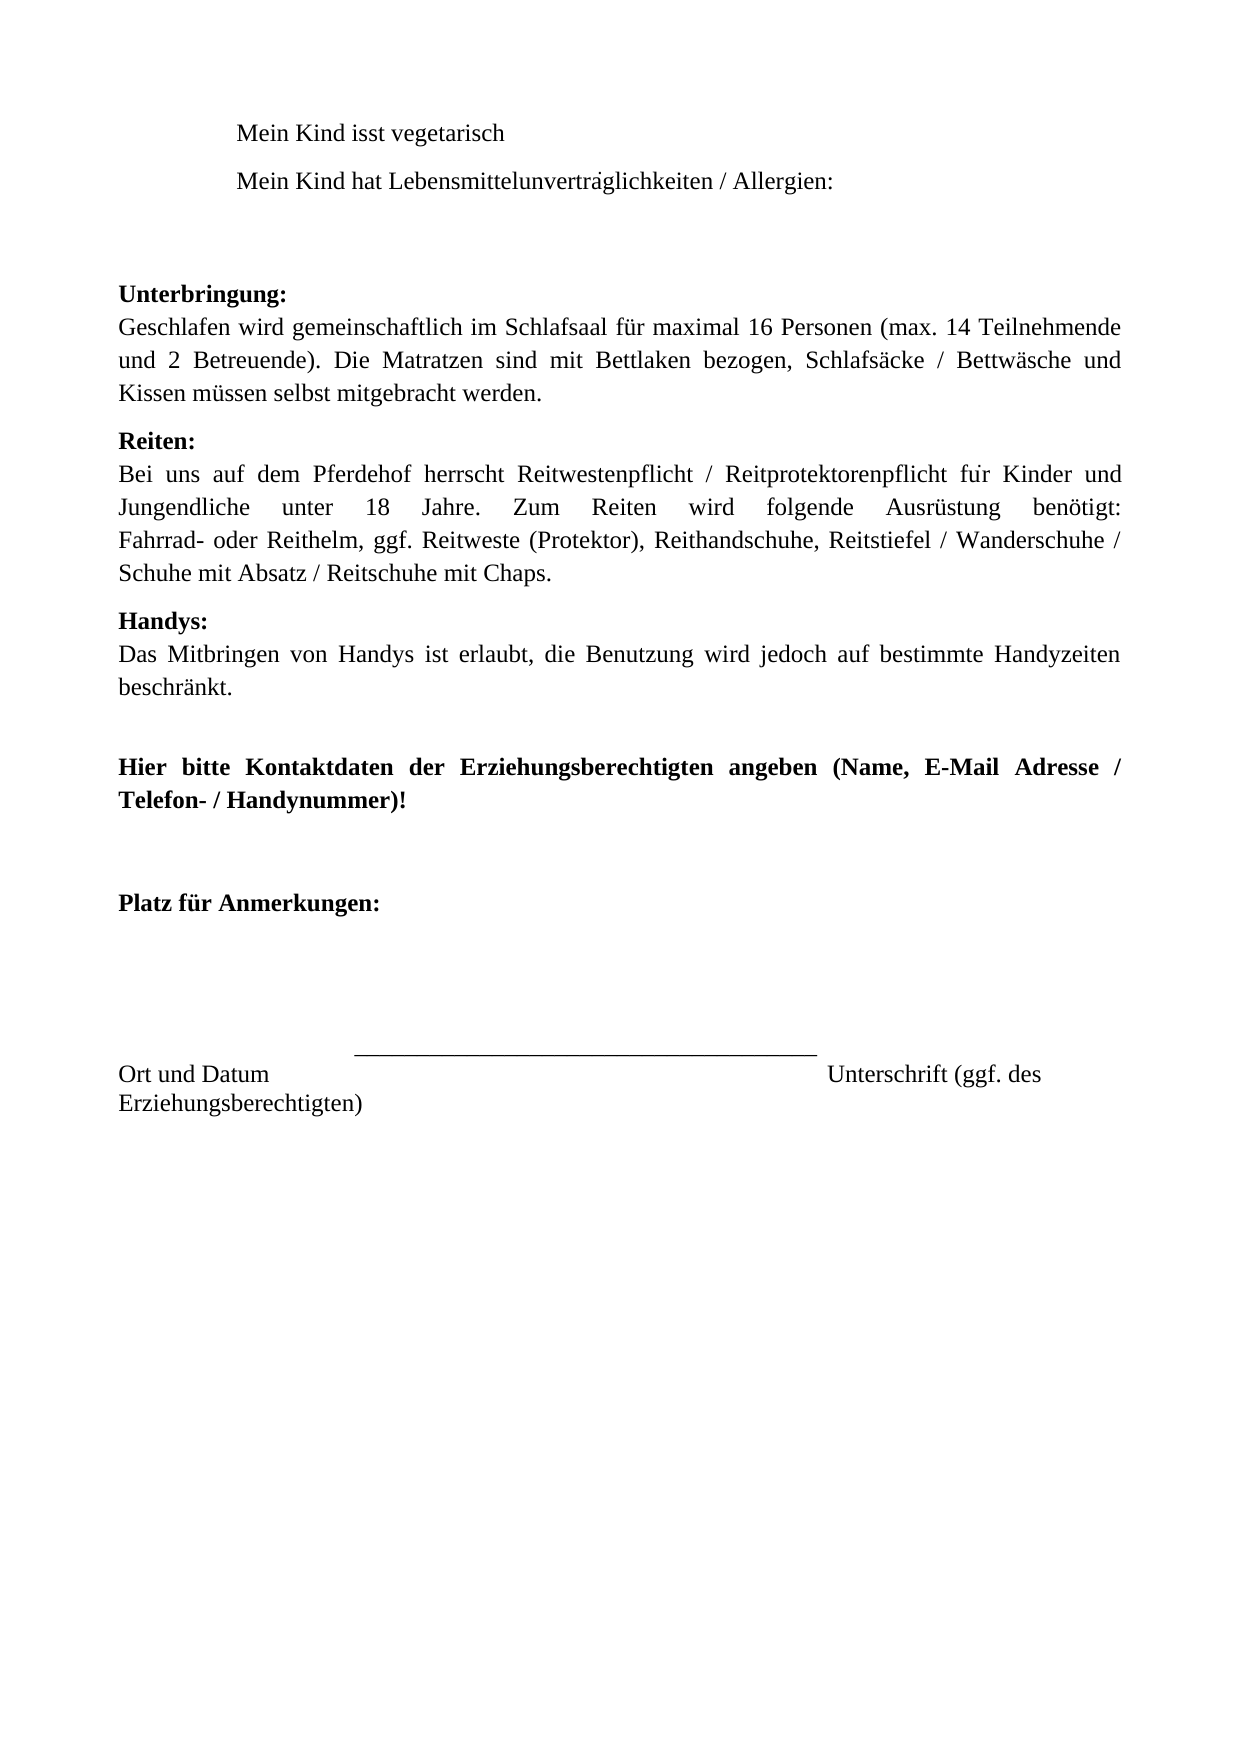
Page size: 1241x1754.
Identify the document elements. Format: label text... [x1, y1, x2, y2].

text Platz für Anmerkungen: [118, 888, 1122, 917]
text Mein Kind isst vegetarisch [118, 118, 1122, 147]
text Handys: Das Mitbringen von Handys ist erlaubt, die Benutzung wird jedoch auf bestimmte Handyzeiten beschränkt. [118, 606, 1122, 733]
text Unterbringung: Geschlafen wird gemeinschaftlich im Schlafsaal für maximal 16 Personen (max. 14 Teilnehmende und 2 Betreuende). Die Matratzen sind mit Bettlaken bezogen, Schlafsäcke / Bettwäsche und Kissen müssen selbst mitgebracht werden. [118, 213, 1122, 407]
text Reiten: Bei uns auf dem Pferdehof herrscht Reitwestenpflicht / Reitprotektorenpflicht für Kinder und Jungendliche unter 18 Jahre. Zum Reiten wird folgende Ausrüstung benötigt: Fahrrad- oder Reithelm, ggf. Reitweste (Protektor), Reithandschuhe, Reitstiefel / Wanderschuhe / Schuhe mit Absatz / Reitschuhe mit Chaps. [118, 426, 1122, 587]
text Mein Kind hat Lebensmittelunverträglichkeiten / Allergien: [118, 166, 1122, 194]
text Ort und Datum Unterschrift (ggf. des Erziehungsberechtigten) [118, 1059, 1122, 1117]
text Hier bitte Kontaktdaten der Erziehungsberechtigten angeben (Name, E-Mail Adresse / Telefon- / Handynummer)! [118, 752, 1122, 813]
text _____________________________________ [118, 1031, 1122, 1059]
